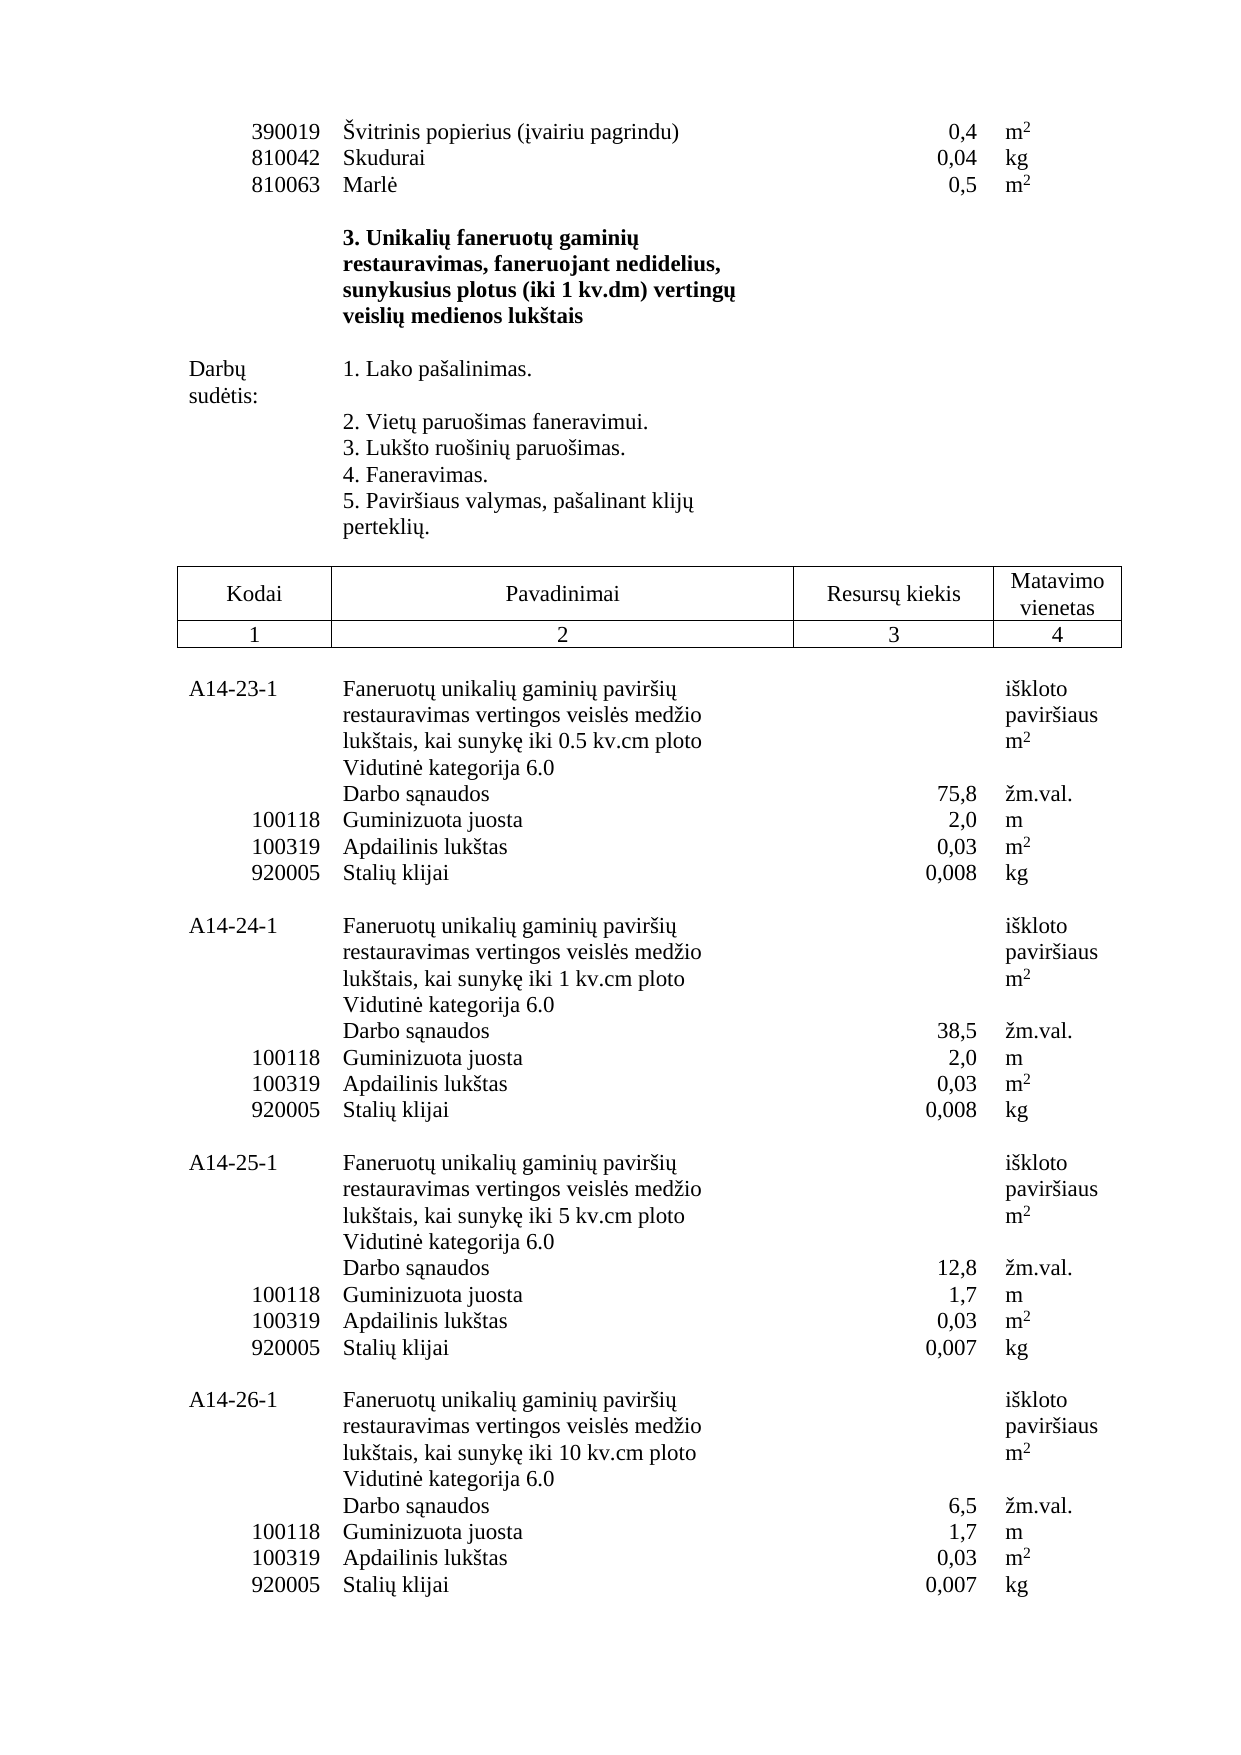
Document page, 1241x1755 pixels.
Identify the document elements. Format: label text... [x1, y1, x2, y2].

table_cell kg [994, 145, 1121, 171]
table_cell Darbo sąnaudos [331, 1255, 794, 1281]
table_cell Resursų kiekis [794, 567, 993, 620]
table_cell [794, 197, 994, 223]
table_cell [177, 1465, 331, 1492]
table_cell 3 [794, 621, 993, 647]
table_cell [177, 1228, 331, 1254]
table_cell [994, 886, 1121, 912]
table_cell 100118 [177, 1518, 331, 1544]
table_cell Marlė [331, 171, 794, 197]
table_cell [994, 1123, 1121, 1149]
table_cell 0,04 [794, 145, 994, 171]
table_cell 0,03 [794, 1307, 994, 1333]
table_cell Faneruotų unikalių gaminių paviršių restauravimas vertingos veislės medžio lukštais, kai sunykę iki 10 kv.cm ploto [331, 1386, 794, 1465]
table_cell [794, 991, 994, 1017]
table_cell [177, 434, 331, 461]
table_cell 100319 [177, 1070, 331, 1096]
table_cell 0,5 [794, 171, 994, 197]
table_cell [794, 1465, 994, 1492]
table_cell 0,008 [794, 1096, 994, 1123]
table_cell 810063 [177, 171, 331, 197]
table_cell 920005 [177, 1571, 331, 1597]
table_cell m2 [994, 1070, 1121, 1096]
table_cell [994, 355, 1121, 408]
table_cell [177, 886, 331, 912]
table_cell [994, 329, 1121, 355]
table_cell [331, 329, 794, 355]
table_cell 1 [178, 621, 331, 647]
table_cell [331, 1360, 794, 1386]
table_cell Vidutinė kategorija 6.0 [331, 991, 794, 1017]
table_cell 920005 [177, 1334, 331, 1360]
table_cell 0,4 [794, 118, 994, 144]
table_cell [177, 1492, 331, 1518]
table_cell 100319 [177, 1307, 331, 1333]
table_cell kg [994, 1096, 1121, 1123]
table_cell [794, 886, 994, 912]
table_cell [177, 991, 331, 1017]
table_cell [794, 487, 994, 540]
table_cell žm.val. [994, 780, 1121, 806]
table_cell 0,03 [794, 833, 994, 859]
table_cell [794, 355, 994, 408]
table_cell [994, 197, 1121, 223]
table_cell 3. Lukšto ruošinių paruošimas. [331, 434, 794, 461]
table_cell [794, 1149, 994, 1228]
table_cell 4 [994, 621, 1121, 647]
table_cell [331, 886, 794, 912]
table_cell 0,008 [794, 859, 994, 886]
table_cell [794, 1597, 994, 1623]
table_cell Guminizuota juosta [331, 1281, 794, 1307]
table_cell Apdailinis lukštas [331, 1070, 794, 1096]
table_cell [177, 780, 331, 806]
table_cell 2,0 [794, 1044, 994, 1070]
table_cell 1,7 [794, 1518, 994, 1544]
table_cell 1,7 [794, 1281, 994, 1307]
table_cell m [994, 1281, 1121, 1307]
table_cell [177, 1123, 331, 1149]
table_cell 1. Lako pašalinimas. [331, 355, 794, 408]
table_cell [794, 461, 994, 487]
table_cell m2 [994, 1307, 1121, 1333]
table_cell m2 [994, 1544, 1121, 1571]
table_cell [994, 540, 1121, 566]
table_cell [331, 1597, 794, 1623]
table_cell 2. Vietų paruošimas faneravimui. [331, 408, 794, 434]
table_cell [994, 1228, 1121, 1254]
table_cell A14-25-1 [177, 1149, 331, 1228]
table_cell 0,03 [794, 1070, 994, 1096]
table_cell m2 [994, 833, 1121, 859]
table_cell [177, 408, 331, 434]
table_cell A14-23-1 [177, 675, 331, 754]
table_cell [177, 1360, 331, 1386]
table_cell iškloto paviršiaus m2 [994, 1386, 1121, 1465]
table_cell [794, 675, 994, 754]
table_cell [794, 648, 994, 675]
table_cell Faneruotų unikalių gaminių paviršių restauravimas vertingos veislės medžio lukštais, kai sunykę iki 5 kv.cm ploto [331, 1149, 794, 1228]
table_cell kg [994, 859, 1121, 886]
table_cell 920005 [177, 859, 331, 886]
table_cell [177, 197, 331, 223]
table_cell Vidutinė kategorija 6.0 [331, 1465, 794, 1492]
table_cell Stalių klijai [331, 1096, 794, 1123]
table_cell 12,8 [794, 1255, 994, 1281]
table_cell 0,007 [794, 1571, 994, 1597]
table_cell m [994, 1518, 1121, 1544]
table_cell [177, 648, 331, 675]
table_cell [994, 648, 1121, 675]
table_cell [794, 540, 994, 566]
table_cell Apdailinis lukštas [331, 833, 794, 859]
table_cell m [994, 806, 1121, 833]
table_cell 5. Paviršiaus valymas, pašalinant klijų perteklių. [331, 487, 794, 540]
table_cell [177, 487, 331, 540]
table_cell [331, 1123, 794, 1149]
table_cell Stalių klijai [331, 1571, 794, 1597]
table_cell Švitrinis popierius (įvairiu pagrindu) [331, 118, 794, 144]
table_cell [994, 1360, 1121, 1386]
table_cell Vidutinė kategorija 6.0 [331, 1228, 794, 1254]
table_cell [794, 408, 994, 434]
table_cell [177, 754, 331, 780]
table_cell [994, 1465, 1121, 1492]
table_cell [994, 224, 1121, 329]
table_cell [794, 434, 994, 461]
table_cell Apdailinis lukštas [331, 1544, 794, 1571]
table_cell [794, 912, 994, 991]
table_cell Darbo sąnaudos [331, 1017, 794, 1044]
table_cell Guminizuota juosta [331, 1518, 794, 1544]
table_cell [177, 540, 331, 566]
table_cell [177, 224, 331, 329]
table_cell 2 [332, 621, 793, 647]
table_cell [994, 1597, 1121, 1623]
table_cell Apdailinis lukštas [331, 1307, 794, 1333]
table_cell Skudurai [331, 145, 794, 171]
table_cell [994, 434, 1121, 461]
table_cell Darbų sudėtis: [177, 355, 331, 408]
table_cell 100118 [177, 806, 331, 833]
table_cell 4. Faneravimas. [331, 461, 794, 487]
table_cell [794, 1123, 994, 1149]
table_cell m2 [994, 118, 1121, 144]
table_cell [994, 754, 1121, 780]
table_cell Kodai [178, 567, 331, 620]
table_cell 6,5 [794, 1492, 994, 1518]
table_cell [794, 329, 994, 355]
table_cell žm.val. [994, 1492, 1121, 1518]
table_cell 0,007 [794, 1334, 994, 1360]
table_cell Faneruotų unikalių gaminių paviršių restauravimas vertingos veislės medžio lukštais, kai sunykę iki 1 kv.cm ploto [331, 912, 794, 991]
table_cell 3. Unikalių faneruotų gaminių restauravimas, faneruojant nedidelius, sunykusius plotus (iki 1 kv.dm) vertingų veislių medienos lukštais [331, 224, 794, 329]
table_cell [794, 1228, 994, 1254]
table_cell [177, 1255, 331, 1281]
table_cell Guminizuota juosta [331, 806, 794, 833]
table_cell 38,5 [794, 1017, 994, 1044]
table_cell Guminizuota juosta [331, 1044, 794, 1070]
table_cell iškloto paviršiaus m2 [994, 912, 1121, 991]
table_cell [794, 754, 994, 780]
table_cell [794, 1360, 994, 1386]
table_cell [794, 224, 994, 329]
table_cell kg [994, 1334, 1121, 1360]
table_cell Matavimo vienetas [994, 567, 1121, 620]
table_cell 0,03 [794, 1544, 994, 1571]
table_cell [177, 461, 331, 487]
table_cell m [994, 1044, 1121, 1070]
table_cell 920005 [177, 1096, 331, 1123]
table_cell [331, 197, 794, 223]
table_cell Vidutinė kategorija 6.0 [331, 754, 794, 780]
table_cell [994, 991, 1121, 1017]
table_cell [994, 461, 1121, 487]
table_cell Stalių klijai [331, 859, 794, 886]
table_cell žm.val. [994, 1255, 1121, 1281]
table_cell [177, 1017, 331, 1044]
table_cell [994, 487, 1121, 540]
table_cell 390019 [177, 118, 331, 144]
table_cell iškloto paviršiaus m2 [994, 675, 1121, 754]
table_cell Darbo sąnaudos [331, 1492, 794, 1518]
table_cell A14-24-1 [177, 912, 331, 991]
table_cell [331, 648, 794, 675]
table_cell kg [994, 1571, 1121, 1597]
table_cell 100118 [177, 1281, 331, 1307]
table_cell 100319 [177, 1544, 331, 1571]
table_cell žm.val. [994, 1017, 1121, 1044]
table_cell [994, 408, 1121, 434]
table_cell 2,0 [794, 806, 994, 833]
table_cell m2 [994, 171, 1121, 197]
table_cell Pavadinimai [332, 567, 793, 620]
table_cell Stalių klijai [331, 1334, 794, 1360]
table_cell [177, 1597, 331, 1623]
table_cell A14-26-1 [177, 1386, 331, 1465]
table_cell 810042 [177, 145, 331, 171]
table_cell [177, 329, 331, 355]
table_cell [331, 540, 794, 566]
table_cell 100118 [177, 1044, 331, 1070]
table_cell 100319 [177, 833, 331, 859]
table_cell 75,8 [794, 780, 994, 806]
table_cell Darbo sąnaudos [331, 780, 794, 806]
table_cell Faneruotų unikalių gaminių paviršių restauravimas vertingos veislės medžio lukštais, kai sunykę iki 0.5 kv.cm ploto [331, 675, 794, 754]
table_cell iškloto paviršiaus m2 [994, 1149, 1121, 1228]
table_cell [794, 1386, 994, 1465]
